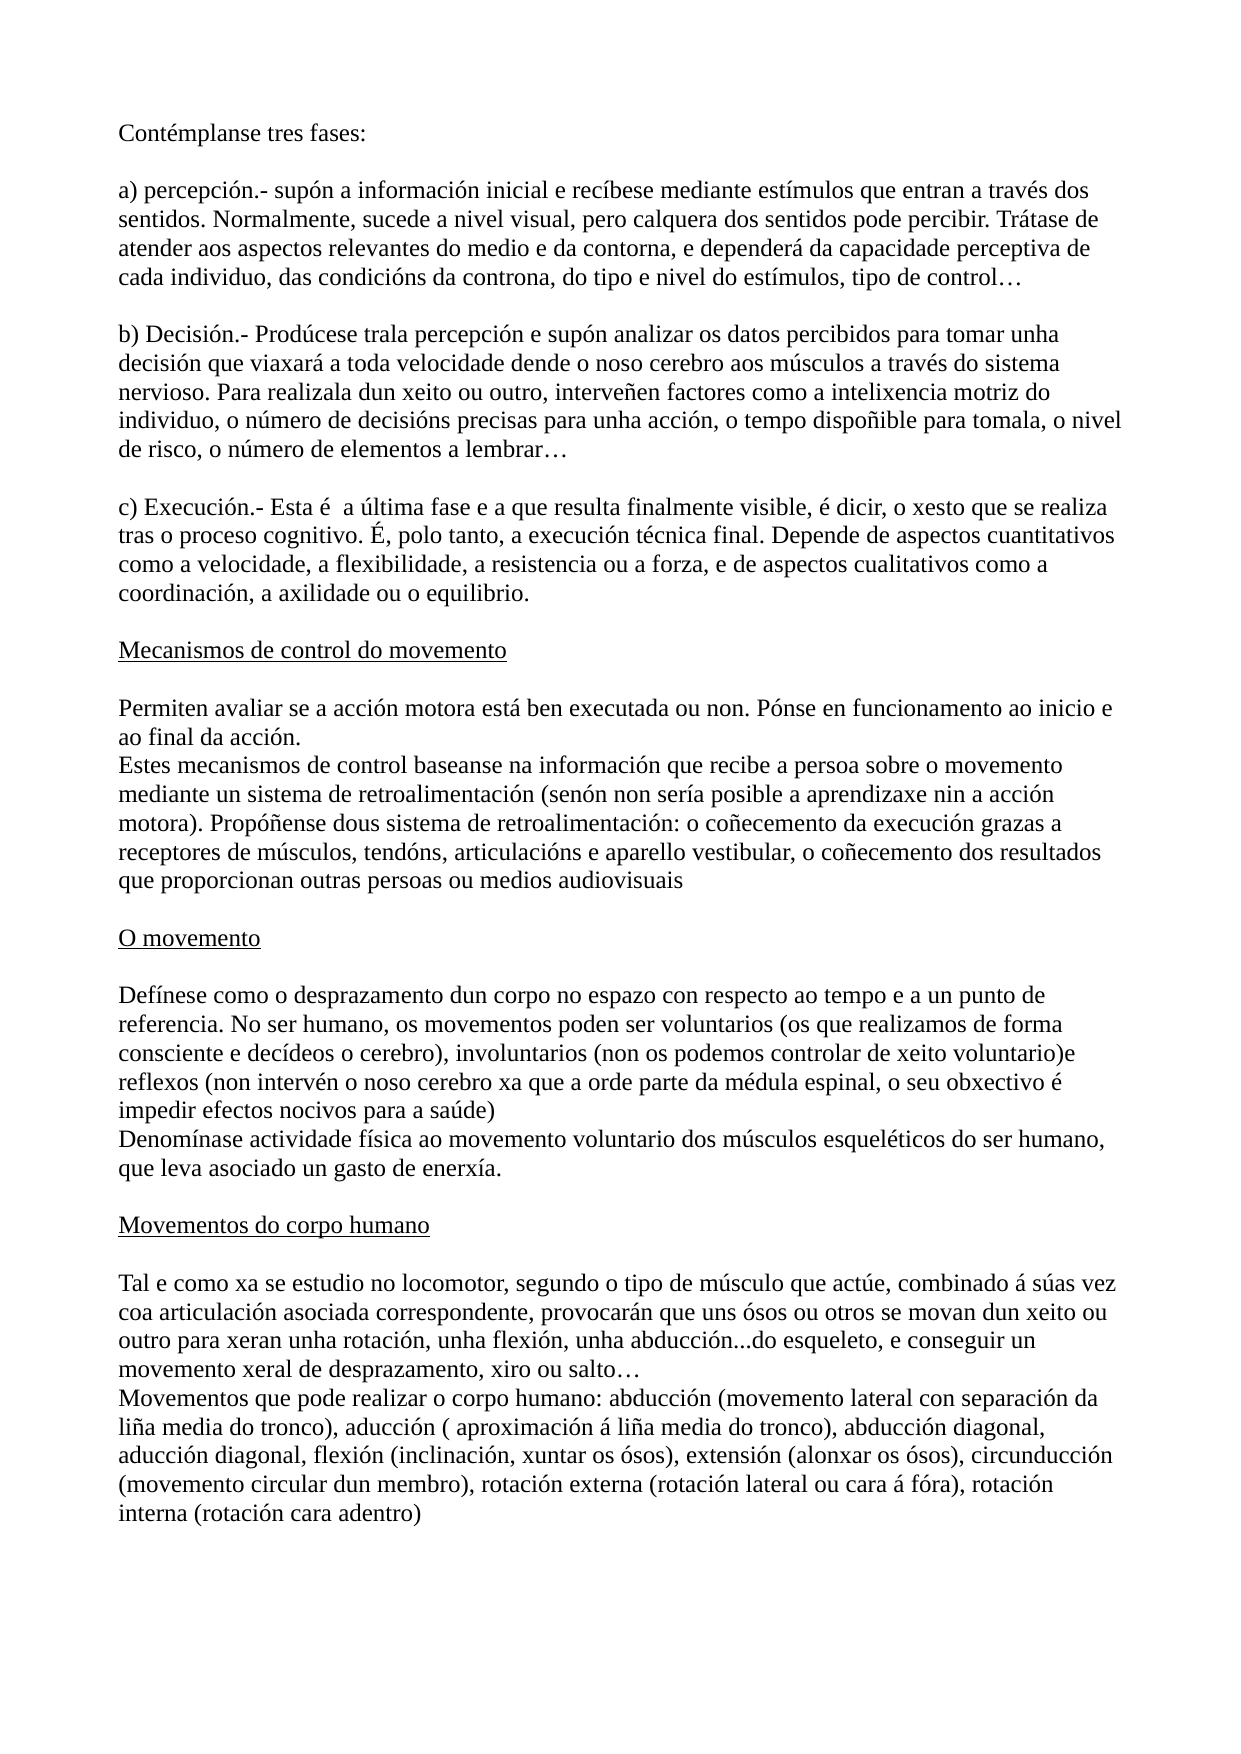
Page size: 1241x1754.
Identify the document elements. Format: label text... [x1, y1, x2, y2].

text O movemento [118, 923, 1122, 952]
text Contémplanse tres fases: [118, 118, 1122, 147]
text Movementos que pode realizar o corpo humano: abducción (movemento lateral con separación da liña media do tronco), aducción ( aproximación á liña media do tronco), abducción diagonal, aducción diagonal, flexión (inclinación, xuntar os ósos), extensión (alonxar os ósos), circunducción (movemento circular dun membro), rotación externa (rotación lateral ou cara á fóra), rotación interna (rotación cara adentro) [118, 1383, 1122, 1527]
text c) Execución.- Esta é a última fase e a que resulta finalmente visible, é dicir, o xesto que se realiza tras o proceso cognitivo. É, polo tanto, a execución técnica final. Depende de aspectos cuantitativos como a velocidade, a flexibilidade, a resistencia ou a forza, e de aspectos cualitativos como a coordinación, a axilidade ou o equilibrio. [118, 492, 1122, 607]
text Tal e como xa se estudio no locomotor, segundo o tipo de músculo que actúe, combinado á súas vez coa articulación asociada correspondente, provocarán que uns ósos ou otros se movan dun xeito ou outro para xeran unha rotación, unha flexión, unha abducción...do esqueleto, e conseguir un movemento xeral de desprazamento, xiro ou salto… [118, 1268, 1122, 1383]
text a) percepción.- supón a información inicial e recíbese mediante estímulos que entran a través dos sentidos. Normalmente, sucede a nivel visual, pero calquera dos sentidos pode percibir. Trátase de atender aos aspectos relevantes do medio e da contorna, e dependerá da capacidade perceptiva de cada individuo, das condicións da controna, do tipo e nivel do estímulos, tipo de control… [118, 176, 1122, 291]
text b) Decisión.- Prodúcese trala percepción e supón analizar os datos percibidos para tomar unha decisión que viaxará a toda velocidade dende o noso cerebro aos músculos a través do sistema nervioso. Para realizala dun xeito ou outro, interveñen factores como a intelixencia motriz do individuo, o número de decisións precisas para unha acción, o tempo dispoñible para tomala, o nivel de risco, o número de elementos a lembrar… [118, 319, 1122, 463]
text Defínese como o desprazamento dun corpo no espazo con respecto ao tempo e a un punto de referencia. No ser humano, os movementos poden ser voluntarios (os que realizamos de forma consciente e decídeos o cerebro), involuntarios (non os podemos controlar de xeito voluntario)e reflexos (non intervén o noso cerebro xa que a orde parte da médula espinal, o seu obxectivo é impedir efectos nocivos para a saúde) [118, 981, 1122, 1124]
text Denomínase actividade física ao movemento voluntario dos músculos esqueléticos do ser humano, que leva asociado un gasto de enerxía. [118, 1124, 1122, 1182]
text Estes mecanismos de control baseanse na información que recibe a persoa sobre o movemento mediante un sistema de retroalimentación (senón non sería posible a aprendizaxe nin a acción motora). Propóñense dous sistema de retroalimentación: o coñecemento da execución grazas a receptores de músculos, tendóns, articulacións e aparello vestibular, o coñecemento dos resultados que proporcionan outras persoas ou medios audiovisuais [118, 751, 1122, 894]
text Permiten avaliar se a acción motora está ben executada ou non. Pónse en funcionamento ao inicio e ao final da acción. [118, 693, 1122, 751]
text Mecanismos de control do movemento [118, 636, 1122, 664]
text Movementos do corpo humano [118, 1211, 1122, 1239]
